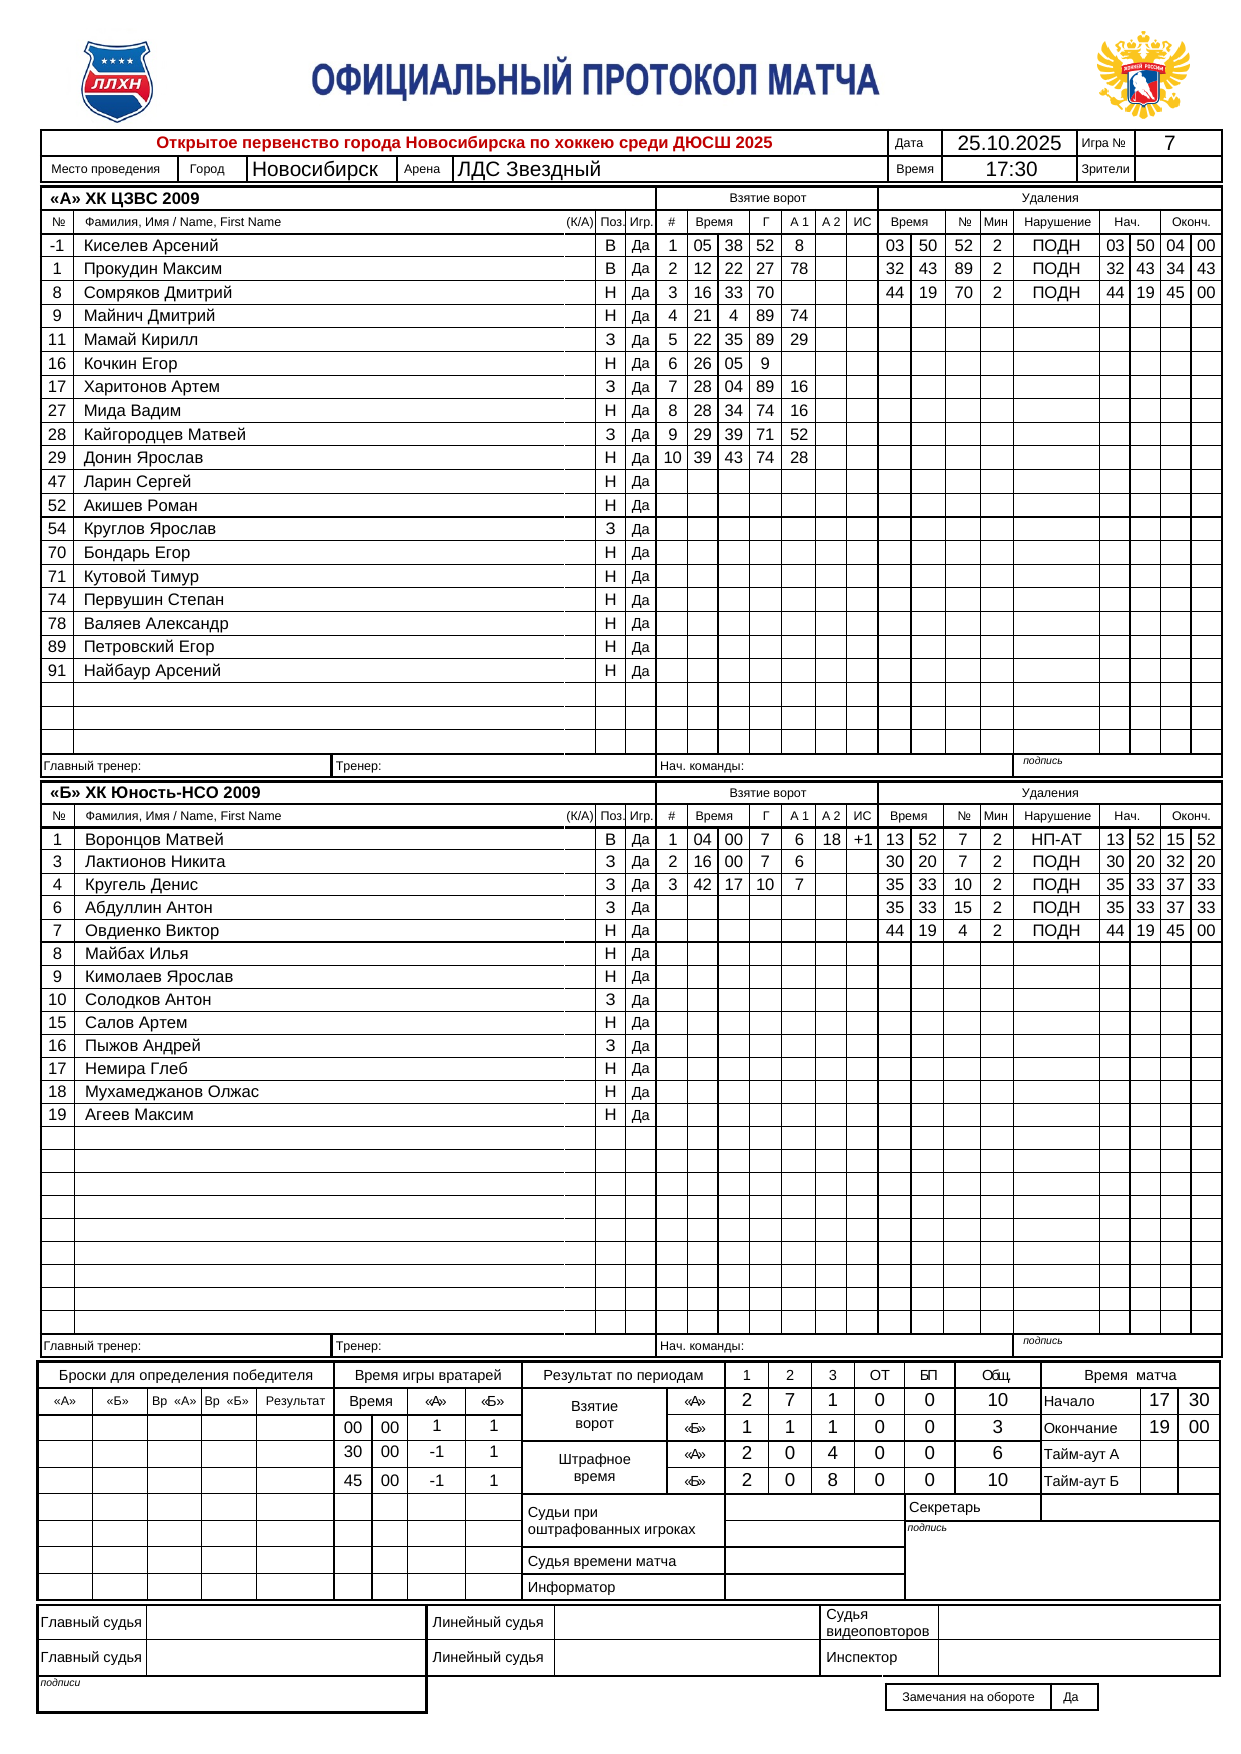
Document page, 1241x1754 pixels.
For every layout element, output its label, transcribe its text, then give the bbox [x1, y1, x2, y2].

table_cell [750, 1127, 781, 1149]
table_cell [912, 730, 945, 753]
table_cell [879, 518, 910, 540]
table_cell [1131, 966, 1160, 987]
table_cell [726, 1575, 904, 1599]
table_cell 03 [1100, 235, 1129, 256]
table_cell [782, 966, 815, 987]
table_cell [719, 636, 749, 658]
table_cell [782, 518, 815, 540]
table_cell [466, 1521, 521, 1546]
table_cell Судьи при оштрафованных игроках [523, 1495, 724, 1546]
table_cell [1100, 1288, 1129, 1310]
table_cell [1141, 1468, 1177, 1493]
table_cell [148, 1416, 201, 1440]
table_cell [981, 943, 1013, 964]
table_cell [428, 1677, 882, 1711]
table_cell [879, 423, 910, 445]
table_cell Судья времени матча [523, 1548, 724, 1573]
table_cell 4 [42, 874, 74, 895]
table_cell Да [626, 966, 655, 987]
table_cell Штрафное время [523, 1442, 666, 1493]
table_cell [719, 1242, 749, 1264]
table_cell [719, 1196, 749, 1218]
table_cell 20 [912, 850, 943, 872]
table_cell Петровский Егор [74, 636, 564, 658]
table_cell [719, 1150, 749, 1172]
table_cell [657, 494, 687, 516]
table_cell А 1 [782, 211, 815, 233]
table_cell [981, 305, 1013, 327]
table_cell [750, 1012, 781, 1033]
table_cell [750, 588, 781, 611]
table_cell [816, 1173, 846, 1195]
table_cell [1192, 1012, 1221, 1033]
table_cell [1100, 399, 1129, 422]
table_cell 1 [466, 1468, 521, 1493]
table_cell [1131, 1265, 1160, 1287]
table_cell [847, 966, 877, 987]
table_cell [981, 1035, 1013, 1057]
table_cell [816, 874, 846, 895]
table_cell 0 [855, 1389, 904, 1413]
table_cell 11 [42, 328, 73, 351]
table_cell [42, 1196, 74, 1218]
table_cell [782, 281, 815, 303]
table_cell подпись [906, 1522, 1219, 1599]
table_cell [1161, 683, 1190, 706]
table_cell [847, 518, 877, 540]
table_cell 16 [688, 850, 717, 872]
table_cell [879, 636, 910, 658]
table_cell 20 [1131, 850, 1160, 872]
table_cell Да [626, 829, 655, 849]
table_cell [555, 1640, 819, 1675]
table_cell 19 [912, 281, 945, 303]
table_cell [42, 1173, 74, 1195]
table_cell [816, 399, 846, 422]
table_cell [93, 1468, 147, 1493]
table_cell 8 [812, 1468, 854, 1493]
table_cell [1192, 1173, 1221, 1195]
table_cell [1014, 565, 1099, 587]
table_cell [565, 1104, 595, 1126]
table_cell Секретарь [906, 1495, 1040, 1520]
table_cell [257, 1441, 333, 1467]
table_cell [847, 494, 877, 516]
table_header 25.10.2025 [943, 131, 1076, 155]
table_cell [719, 896, 749, 918]
table_cell Н [596, 541, 625, 564]
table_cell [657, 588, 687, 611]
table_cell [981, 565, 1013, 587]
table_cell [1161, 328, 1190, 351]
table_cell 1 [769, 1415, 811, 1440]
table_cell [782, 683, 815, 706]
table_cell [944, 1196, 980, 1218]
table_cell Да [626, 659, 655, 682]
table_cell [946, 494, 980, 516]
table_cell [565, 730, 595, 753]
table_cell [626, 1219, 655, 1241]
table_cell 38 [719, 235, 749, 256]
table_cell [39, 1574, 92, 1599]
table_cell [42, 1219, 74, 1241]
table_cell Да [626, 612, 655, 634]
table_cell [912, 1104, 943, 1126]
table_cell [1161, 1081, 1190, 1103]
table_cell 74 [750, 399, 781, 422]
table_cell [466, 1494, 521, 1520]
table_cell [688, 920, 717, 941]
table_cell [688, 1196, 717, 1218]
table_cell [750, 636, 781, 658]
table_cell [782, 352, 815, 374]
table_cell [719, 588, 749, 611]
table_cell [847, 541, 877, 564]
table_cell 03 [879, 235, 910, 256]
table_cell [946, 470, 980, 493]
table_cell [42, 707, 73, 729]
table_cell Майбах Илья [75, 943, 564, 964]
table_cell 18 [816, 829, 846, 849]
table_cell [657, 470, 687, 493]
table_cell [1192, 470, 1221, 493]
table_cell [847, 1127, 877, 1149]
table_cell 2 [726, 1442, 768, 1467]
table_cell Н [596, 659, 625, 682]
table_cell [565, 659, 595, 682]
table_cell Нач. [1100, 805, 1160, 826]
table_cell [1100, 1127, 1129, 1149]
table_cell Главный судья [39, 1606, 146, 1639]
table_cell Да [626, 588, 655, 611]
table_cell [565, 989, 595, 1011]
table_cell Город [179, 157, 246, 181]
table_cell [335, 1521, 371, 1546]
table_cell 0 [769, 1468, 811, 1493]
table_cell [847, 1288, 877, 1310]
table_cell [39, 1494, 92, 1520]
table_cell Окончание [1042, 1415, 1140, 1440]
table_cell [1131, 612, 1160, 634]
table_cell 2 [981, 874, 1013, 895]
table_cell [335, 1547, 371, 1573]
table_cell № [944, 805, 980, 826]
table_cell 33 [912, 874, 943, 895]
table_cell [1100, 446, 1129, 469]
table_cell Да [626, 989, 655, 1011]
table_cell [1100, 376, 1129, 398]
table_cell [93, 1521, 147, 1546]
table_cell [816, 281, 846, 303]
table_cell [879, 305, 910, 327]
table_cell 00 [1179, 1415, 1219, 1440]
table_cell [657, 636, 687, 658]
table_cell [750, 541, 781, 564]
table_cell [944, 1219, 980, 1241]
table_cell [688, 1058, 717, 1079]
table_cell [75, 1150, 564, 1172]
table_cell [565, 683, 595, 706]
table_cell Фамилия, Имя / Name, First Name [75, 805, 565, 826]
table_cell [719, 541, 749, 564]
table_cell [816, 470, 846, 493]
table_cell 43 [1192, 257, 1221, 280]
table_cell [657, 1196, 687, 1218]
table_cell [879, 989, 910, 1011]
table_cell [1161, 588, 1190, 611]
table_cell 45 [1161, 281, 1190, 303]
table_header 2 [769, 1363, 811, 1387]
table_cell [1042, 1495, 1219, 1520]
table_cell [565, 966, 595, 987]
table_cell [782, 1196, 815, 1218]
table_cell [39, 1468, 92, 1493]
table_cell [1014, 1265, 1099, 1287]
table_cell 19 [1131, 920, 1160, 941]
table_cell [981, 352, 1013, 374]
table_cell ПОДН [1014, 850, 1099, 872]
table_cell [408, 1547, 465, 1573]
table_cell З [596, 376, 625, 398]
table_cell [1192, 399, 1221, 422]
table_cell Мухамеджанов Олжас [75, 1081, 564, 1103]
table_cell [626, 1242, 655, 1264]
table_cell [946, 730, 980, 753]
table_cell 37 [1161, 874, 1190, 895]
table_cell [565, 518, 595, 540]
table_cell Да [626, 257, 655, 280]
table_cell [946, 328, 980, 351]
table_cell 39 [688, 446, 717, 469]
table_cell [1161, 1219, 1190, 1241]
table_cell [946, 541, 980, 564]
table_cell [946, 423, 980, 445]
table_cell 19 [912, 920, 943, 941]
table_cell 00 [373, 1468, 407, 1493]
table_cell [1131, 1035, 1160, 1057]
table_cell [946, 683, 980, 706]
table_cell [879, 588, 910, 611]
table_cell [782, 1035, 815, 1057]
table_cell [719, 1058, 749, 1079]
table_cell [944, 1265, 980, 1287]
table_cell [719, 659, 749, 682]
table_cell [565, 257, 595, 280]
table_cell [1014, 1104, 1099, 1126]
table_cell Да [626, 565, 655, 587]
table_cell [912, 966, 943, 987]
table_cell ПОДН [1014, 920, 1099, 941]
table_cell [944, 1104, 980, 1126]
table_cell [750, 943, 781, 964]
table_cell 05 [688, 235, 717, 256]
table_cell [596, 683, 625, 706]
table_cell [981, 518, 1013, 540]
table_cell [816, 1035, 846, 1057]
table_cell 5 [657, 328, 687, 351]
table_cell 1 [657, 829, 687, 849]
table_cell [1131, 989, 1160, 1011]
table_cell [879, 966, 910, 987]
table_cell [782, 1127, 815, 1149]
table_cell -1 [42, 235, 73, 256]
table_cell [1161, 494, 1190, 516]
table_cell [688, 636, 717, 658]
table_cell [1014, 1035, 1099, 1057]
table_cell 0 [855, 1442, 904, 1467]
table_cell Н [596, 943, 625, 964]
table_cell [1014, 636, 1099, 658]
table_cell [1192, 659, 1221, 682]
table_cell 16 [782, 399, 815, 422]
table_cell [1192, 707, 1221, 729]
table_cell Да [626, 446, 655, 469]
table_cell [1192, 518, 1221, 540]
table_cell [981, 1150, 1013, 1172]
table_cell [946, 659, 980, 682]
table_cell [1192, 1196, 1221, 1218]
table_cell 2 [981, 235, 1013, 256]
table_cell Начало [1042, 1389, 1140, 1413]
table_cell [946, 612, 980, 634]
table_cell [1131, 636, 1160, 658]
table_cell 30 [335, 1441, 371, 1467]
table_cell Н [596, 446, 625, 469]
table_cell А 2 [816, 211, 846, 233]
table_cell [335, 1494, 371, 1520]
table_cell Новосибирск [248, 157, 396, 181]
table_cell Инспектор [821, 1640, 938, 1675]
table_cell 9 [42, 305, 73, 327]
table_cell [596, 1150, 625, 1172]
table_cell [847, 1219, 877, 1241]
table_cell «Б » [466, 1389, 521, 1413]
table_header Открытое первенство города Новосибирска по хоккею среди ДЮСШ 2025 [42, 131, 887, 155]
table_cell Да [626, 281, 655, 303]
table_cell [912, 328, 945, 351]
table_cell [879, 1265, 910, 1287]
table_cell [335, 1574, 371, 1599]
table_cell 1 [726, 1415, 768, 1440]
table_cell [912, 588, 945, 611]
table_cell 89 [946, 257, 980, 280]
table_cell [816, 920, 846, 941]
table_cell [688, 541, 717, 564]
table_cell Главный тренер: [42, 755, 330, 776]
table_cell [565, 1219, 595, 1241]
table_cell [847, 1150, 877, 1172]
table_cell [946, 305, 980, 327]
table_cell [879, 1173, 910, 1195]
table_cell [688, 1127, 717, 1149]
table_cell [944, 1242, 980, 1264]
table_cell [688, 1104, 717, 1126]
table_cell [1131, 423, 1160, 445]
table_cell [750, 518, 781, 540]
table_cell [1014, 683, 1099, 706]
table_cell [1161, 352, 1190, 374]
table_cell [257, 1468, 333, 1493]
table_cell [750, 683, 781, 706]
table_cell Н [596, 281, 625, 303]
table_cell [981, 1288, 1013, 1310]
table_cell [879, 1311, 910, 1333]
table_cell [879, 399, 910, 422]
table_cell Круглов Ярослав [74, 518, 564, 540]
table_cell [565, 850, 595, 872]
table_cell [944, 943, 980, 964]
table_header Взятие ворот [657, 783, 877, 803]
table_cell 89 [42, 636, 73, 658]
table_cell [1131, 376, 1160, 398]
table_cell [626, 1311, 655, 1333]
table_cell [1014, 494, 1099, 516]
table_cell [1161, 1058, 1190, 1079]
table_cell 43 [912, 257, 945, 280]
table_cell 8 [782, 235, 815, 256]
table_cell [148, 1441, 201, 1467]
table_cell 0 [855, 1415, 904, 1440]
table_cell [847, 636, 877, 658]
table_cell [657, 1012, 687, 1033]
table_cell [373, 1521, 407, 1546]
table_cell 32 [1161, 850, 1190, 872]
table_cell [816, 659, 846, 682]
table_cell [847, 588, 877, 611]
table_cell 33 [1131, 896, 1160, 918]
table_cell [879, 707, 910, 729]
table_cell [1192, 1288, 1221, 1310]
table_cell 33 [912, 896, 943, 918]
table_cell Да [626, 896, 655, 918]
table_cell 28 [688, 399, 717, 422]
table_cell Н [596, 920, 625, 941]
table_cell [1014, 328, 1099, 351]
table_cell [148, 1574, 201, 1599]
table_cell [688, 470, 717, 493]
table_cell [782, 659, 815, 682]
table_cell [565, 1265, 595, 1287]
table_cell [257, 1494, 333, 1520]
table_cell 52 [912, 829, 943, 849]
table_cell [912, 612, 945, 634]
table_cell [1014, 966, 1099, 987]
table_cell [726, 1548, 904, 1573]
table_cell Воронцов Матвей [75, 829, 564, 849]
table_cell [946, 446, 980, 469]
table_cell Да [626, 1058, 655, 1079]
table_cell [816, 683, 846, 706]
table_cell [981, 1012, 1013, 1033]
table_cell [816, 257, 846, 280]
table_cell 2 [981, 257, 1013, 280]
table_cell [626, 1265, 655, 1287]
table_cell [879, 612, 910, 634]
table_cell [1100, 683, 1129, 706]
table_cell [1192, 305, 1221, 327]
table_cell 17 [42, 376, 73, 398]
table_cell [1014, 1288, 1099, 1310]
table_cell [1131, 1196, 1160, 1218]
table_cell А 1 [782, 805, 815, 826]
table_cell [657, 707, 687, 729]
table_cell [565, 1058, 595, 1079]
table_cell [626, 683, 655, 706]
table_cell [1100, 659, 1129, 682]
table_cell [565, 1081, 595, 1103]
table_cell [912, 1081, 943, 1103]
table_cell Тайм-аут Б [1042, 1468, 1140, 1493]
table_cell [1100, 1173, 1129, 1195]
table_cell [944, 1012, 980, 1033]
table_cell [816, 896, 846, 918]
table_cell [719, 1265, 749, 1287]
table_cell [912, 1311, 943, 1333]
table_cell [879, 352, 910, 374]
table_header Удаления [879, 188, 1221, 209]
table_cell [1131, 659, 1160, 682]
table_cell [750, 1058, 781, 1079]
table_cell 29 [782, 328, 815, 351]
table_cell [1131, 541, 1160, 564]
table_cell 19 [1131, 281, 1160, 303]
table_cell Немира Глеб [75, 1058, 564, 1079]
table_cell 33 [1192, 874, 1221, 895]
table_cell # [657, 805, 687, 826]
table_cell [816, 989, 846, 1011]
table_cell 28 [42, 423, 73, 445]
table_cell [782, 989, 815, 1011]
table_cell [1131, 1012, 1160, 1033]
table_cell Да [626, 235, 655, 256]
table_cell «А» [668, 1442, 724, 1467]
table_cell [816, 612, 846, 634]
table_cell [42, 1265, 74, 1287]
table_cell Да [626, 541, 655, 564]
table_cell [719, 989, 749, 1011]
table_cell Найбаур Арсений [74, 659, 564, 682]
table_cell 89 [750, 376, 781, 398]
table_cell [1014, 1081, 1099, 1103]
table_cell [1192, 376, 1221, 398]
table_cell [565, 399, 595, 422]
table_cell [1161, 423, 1190, 445]
table_cell [879, 943, 910, 964]
table_cell [1179, 1468, 1219, 1493]
table_cell [981, 707, 1013, 729]
table_cell [750, 1196, 781, 1218]
table_cell Оконч. [1161, 805, 1221, 826]
table_cell [1161, 1242, 1190, 1264]
table_cell [879, 1104, 910, 1126]
table_cell [657, 1104, 687, 1126]
table_cell Сомряков Дмитрий [74, 281, 564, 303]
table_cell 7 [944, 829, 980, 849]
table_cell [1161, 1150, 1190, 1172]
table_cell [688, 518, 717, 540]
table_cell 50 [1131, 235, 1160, 256]
table_cell [1161, 518, 1190, 540]
table_cell 2 [726, 1468, 768, 1493]
table_cell [750, 1311, 781, 1333]
table_cell 27 [42, 399, 73, 422]
table_cell [1161, 376, 1190, 398]
table_cell «А» [668, 1389, 724, 1413]
table_cell Да [626, 376, 655, 398]
table_cell (К/А) [565, 211, 595, 233]
table_cell [1161, 446, 1190, 469]
table_cell 6 [657, 352, 687, 374]
table_cell [816, 1150, 846, 1172]
table_cell [1131, 518, 1160, 540]
table_cell [981, 989, 1013, 1011]
table_cell [1192, 1081, 1221, 1103]
table_cell [981, 612, 1013, 634]
table_cell 2 [657, 257, 687, 280]
table_cell [1100, 588, 1129, 611]
table_cell (К/А) [565, 805, 595, 826]
table_cell подпись [1014, 755, 1221, 776]
table_cell З [596, 896, 625, 918]
table_cell [688, 730, 717, 753]
table_cell 16 [688, 281, 717, 303]
table_cell [688, 612, 717, 634]
table_cell Салов Артем [75, 1012, 564, 1033]
table_cell № [42, 211, 73, 233]
table_cell [1161, 1173, 1190, 1195]
table_cell «Б» [93, 1389, 147, 1413]
table_cell [1131, 352, 1160, 374]
table_cell [816, 305, 846, 327]
table_cell 52 [1131, 829, 1160, 849]
table_cell [816, 235, 846, 256]
table_cell 17 [1141, 1389, 1177, 1413]
table_cell [74, 707, 564, 729]
table_cell Поз. [596, 211, 625, 233]
table_cell [1192, 1150, 1221, 1172]
table_cell [816, 1012, 846, 1033]
table_cell [1014, 1311, 1099, 1333]
table_cell [750, 1242, 781, 1264]
table_cell [596, 1196, 625, 1218]
table_cell [565, 235, 595, 256]
table_cell [719, 1104, 749, 1126]
table_cell [879, 446, 910, 469]
table_cell [1192, 636, 1221, 658]
table_cell [946, 707, 980, 729]
table_cell [408, 1494, 465, 1520]
table_cell [719, 683, 749, 706]
table_cell Время [879, 805, 943, 826]
table_cell Кочкин Егор [74, 352, 564, 374]
table_cell [565, 470, 595, 493]
table_cell [42, 730, 73, 753]
table_cell [148, 1468, 201, 1493]
table_header Замечания на обороте [887, 1685, 1050, 1709]
table_cell [1100, 1219, 1129, 1241]
table_cell [1100, 494, 1129, 516]
table_cell [1014, 612, 1099, 634]
table_cell [816, 352, 846, 374]
table_cell [1161, 1012, 1190, 1033]
table_cell [1100, 1265, 1129, 1287]
table_cell [981, 376, 1013, 398]
table_cell [816, 565, 846, 587]
table_cell 2 [726, 1389, 768, 1413]
table_cell [657, 612, 687, 634]
table_cell 34 [719, 399, 749, 422]
table_cell [1192, 683, 1221, 706]
table_cell [912, 446, 945, 469]
table_cell Главный тренер: [42, 1335, 330, 1356]
table_cell [879, 470, 910, 493]
table_cell [202, 1547, 256, 1573]
table_cell Акишев Роман [74, 494, 564, 516]
table_cell 29 [42, 446, 73, 469]
table_cell [1131, 399, 1160, 422]
table_cell [782, 920, 815, 941]
table_cell [981, 588, 1013, 611]
table_cell [1179, 1441, 1219, 1467]
table_cell [981, 328, 1013, 351]
table_cell [1014, 399, 1099, 422]
table_cell [1100, 1035, 1129, 1057]
table_cell [847, 1196, 877, 1218]
table_cell [816, 588, 846, 611]
table_cell [883, 1677, 1220, 1681]
table_cell [719, 494, 749, 516]
table_cell [688, 588, 717, 611]
table_cell [1192, 612, 1221, 634]
table_cell [1161, 966, 1190, 987]
table_cell [1014, 1173, 1099, 1195]
table_cell [912, 565, 945, 587]
table_cell [816, 730, 846, 753]
table_cell [750, 565, 781, 587]
table_cell 54 [42, 518, 73, 540]
table_cell 04 [719, 376, 749, 398]
table_cell Н [596, 612, 625, 634]
table_cell Г [750, 805, 781, 826]
table_cell [750, 1081, 781, 1103]
picture [5, 28, 1197, 129]
table_cell [719, 565, 749, 587]
table_cell [565, 281, 595, 303]
table_cell [1100, 518, 1129, 540]
table_cell [1192, 352, 1221, 374]
table_cell [1131, 730, 1160, 753]
table_header Время матча [1042, 1363, 1219, 1387]
table_cell 32 [879, 257, 910, 280]
table_cell 15 [42, 1012, 74, 1033]
table_cell [879, 683, 910, 706]
table_cell [981, 1219, 1013, 1241]
table_cell [981, 1127, 1013, 1149]
table_cell [688, 896, 717, 918]
table_cell [944, 1288, 980, 1310]
table_cell 16 [42, 352, 73, 374]
table_cell 0 [905, 1415, 954, 1440]
table_cell [1131, 1081, 1160, 1103]
table_cell [782, 707, 815, 729]
table_cell Тренер: [333, 1335, 655, 1356]
table_cell 50 [912, 235, 945, 256]
table_cell [946, 518, 980, 540]
table_cell [1192, 446, 1221, 469]
table_cell 1 [408, 1416, 465, 1440]
table_cell [657, 1265, 687, 1287]
table_cell 4 [812, 1442, 854, 1467]
table_cell [1192, 328, 1221, 351]
table_cell [912, 989, 943, 1011]
table_cell [93, 1547, 147, 1573]
table_cell [816, 943, 846, 964]
table_cell [565, 874, 595, 895]
table_cell [847, 281, 877, 303]
table_cell 13 [1100, 829, 1129, 849]
table_cell 74 [42, 588, 73, 611]
table_cell Н [596, 1012, 625, 1033]
table_cell 45 [335, 1468, 371, 1493]
table_cell [565, 707, 595, 729]
table_cell [1161, 612, 1190, 634]
table_cell [408, 1574, 465, 1599]
table_cell [1014, 707, 1099, 729]
table_cell [912, 943, 943, 964]
table_cell 44 [1100, 920, 1129, 941]
table_cell Арена [398, 157, 452, 181]
table_cell Солодков Антон [75, 989, 564, 1011]
table_cell [816, 1081, 846, 1103]
table_header Время игры вратарей [335, 1363, 521, 1387]
table_cell [202, 1416, 256, 1440]
table_cell [912, 1127, 943, 1149]
table_cell [912, 352, 945, 374]
table_cell [782, 1058, 815, 1079]
table_cell 17 [42, 1058, 74, 1079]
table_cell 70 [946, 281, 980, 303]
table_cell [782, 1104, 815, 1126]
table_cell [981, 470, 1013, 493]
table_cell [847, 874, 877, 895]
table_cell 17:30 [943, 157, 1076, 181]
table_cell [1099, 1682, 1220, 1711]
table_cell [1161, 565, 1190, 587]
table_cell 0 [905, 1389, 954, 1413]
table_cell [782, 1242, 815, 1264]
table_cell [1131, 1058, 1160, 1079]
table_cell [719, 1012, 749, 1033]
table_cell 21 [688, 305, 717, 327]
table_cell [75, 1173, 564, 1195]
table_cell 74 [782, 305, 815, 327]
table_cell [981, 541, 1013, 564]
table_cell [1014, 1127, 1099, 1149]
table_cell [148, 1547, 201, 1573]
table_cell 9 [750, 352, 781, 374]
table_cell [257, 1416, 333, 1440]
table_header «Б» ХК Юность-НСО 2009 [42, 783, 655, 803]
table_cell 1 [812, 1415, 854, 1440]
table_cell [750, 470, 781, 493]
table_header Да [1052, 1685, 1097, 1709]
table_cell [816, 1242, 846, 1264]
table_cell подписи [39, 1677, 425, 1711]
table_cell [879, 1012, 910, 1033]
table_cell [75, 1311, 564, 1333]
table_cell ПОДН [1014, 257, 1099, 280]
table_cell [847, 1012, 877, 1033]
table_cell 1 [42, 257, 73, 280]
table_cell [1192, 1104, 1221, 1126]
table_cell [816, 541, 846, 564]
table_header Броски для определения победителя [39, 1363, 333, 1387]
table_cell [816, 850, 846, 872]
table_cell [1131, 1127, 1160, 1149]
table_cell [565, 1196, 595, 1218]
table_cell 4 [719, 305, 749, 327]
table_cell Главный судья [39, 1640, 146, 1675]
table_cell [847, 896, 877, 918]
table_cell Прокудин Максим [74, 257, 564, 280]
table_cell Н [596, 966, 625, 987]
table_cell [74, 730, 564, 753]
table_cell Линейный судья [428, 1606, 554, 1639]
table_cell [688, 1265, 717, 1287]
table_header Взятие ворот [657, 188, 877, 209]
table_cell [782, 943, 815, 964]
table_cell [1192, 966, 1221, 987]
table_cell [879, 328, 910, 351]
table_cell [373, 1494, 407, 1520]
table_cell [912, 399, 945, 422]
table_cell [847, 683, 877, 706]
table_cell 6 [782, 850, 815, 872]
table_cell [688, 683, 717, 706]
table_cell [596, 1288, 625, 1310]
table_cell ПОДН [1014, 896, 1099, 918]
table_cell [816, 1058, 846, 1079]
table_cell Да [626, 305, 655, 327]
table_cell [1100, 1150, 1129, 1172]
table_cell З [596, 989, 625, 1011]
table_cell [1100, 707, 1129, 729]
table_cell [816, 966, 846, 987]
table_cell [847, 446, 877, 469]
table_cell [719, 943, 749, 964]
table_cell [879, 730, 910, 753]
table_cell [1014, 305, 1099, 327]
table_cell Кутовой Тимур [74, 565, 564, 587]
table_cell [1192, 1058, 1221, 1079]
table_cell [1192, 1127, 1221, 1149]
table_cell Нарушение [1014, 211, 1099, 233]
table_cell [1014, 588, 1099, 611]
table_cell [816, 1196, 846, 1218]
table_cell [847, 1242, 877, 1264]
table_cell [1192, 1219, 1221, 1241]
table_cell [981, 1173, 1013, 1195]
table_cell [688, 1173, 717, 1195]
table_cell 12 [688, 257, 717, 280]
table_cell [688, 1081, 717, 1103]
table_header ОТ [855, 1363, 904, 1387]
table_cell [147, 1640, 425, 1675]
table_cell [1100, 1104, 1129, 1126]
table_cell [726, 1521, 904, 1546]
table_cell [1100, 352, 1129, 374]
table_cell З [596, 874, 625, 895]
table_cell [1136, 157, 1221, 181]
table_cell [688, 659, 717, 682]
table_cell Н [596, 565, 625, 587]
table_cell Тренер: [333, 755, 655, 776]
table_cell [688, 1012, 717, 1033]
table_cell Агеев Максим [75, 1104, 564, 1126]
table_cell 1 [466, 1441, 521, 1467]
table_cell В [596, 829, 625, 849]
table_cell [1131, 305, 1160, 327]
table_cell [1161, 636, 1190, 658]
table_cell 7 [944, 850, 980, 872]
table_cell [719, 920, 749, 941]
table_cell [750, 612, 781, 634]
table_cell Валяев Александр [74, 612, 564, 634]
table_cell [1131, 1150, 1160, 1172]
table_cell [1100, 989, 1129, 1011]
table_cell Время [879, 211, 945, 233]
table_cell [981, 683, 1013, 706]
table_cell [42, 1150, 74, 1172]
table_cell 4 [944, 920, 980, 941]
table_cell [944, 1035, 980, 1057]
table_cell [1100, 1311, 1129, 1333]
table_cell Да [626, 494, 655, 516]
table_cell [373, 1547, 407, 1573]
table_header Дата [889, 131, 941, 155]
table_cell [816, 707, 846, 729]
table_cell [912, 376, 945, 398]
table_cell 2 [981, 281, 1013, 303]
table_cell [1014, 1196, 1099, 1218]
table_cell [981, 1058, 1013, 1079]
table_cell [1161, 399, 1190, 422]
table_cell ПОДН [1014, 235, 1099, 256]
table_cell 10 [956, 1468, 1040, 1493]
table_cell [688, 565, 717, 587]
table_cell [657, 1311, 687, 1333]
table_cell [946, 565, 980, 587]
table_cell «Б» [668, 1468, 724, 1493]
table_cell [74, 683, 564, 706]
table_cell [879, 1127, 910, 1149]
table_cell Абдуллин Антон [75, 896, 564, 918]
table_cell [1131, 1242, 1160, 1264]
table_cell [847, 989, 877, 1011]
table_cell [42, 1311, 74, 1333]
table_cell 1 [812, 1389, 854, 1413]
table_cell [1100, 1242, 1129, 1264]
table_cell [202, 1468, 256, 1493]
table_cell [202, 1494, 256, 1520]
table_cell [847, 399, 877, 422]
table_cell подпись [1014, 1335, 1221, 1356]
table_cell 9 [42, 966, 74, 987]
table_cell 0 [769, 1442, 811, 1467]
table_cell [688, 1035, 717, 1057]
table_cell [782, 1219, 815, 1241]
table_cell [565, 352, 595, 374]
table_cell [981, 1311, 1013, 1333]
table_cell [946, 399, 980, 422]
table_cell [1161, 989, 1190, 1011]
table_cell [565, 920, 595, 941]
table_cell [719, 707, 749, 729]
table_cell 2 [981, 920, 1013, 941]
table_cell [750, 494, 781, 516]
table_cell [1100, 612, 1129, 634]
table_cell № [946, 211, 980, 233]
table_cell [688, 1150, 717, 1172]
table_cell [719, 470, 749, 493]
table_cell [657, 989, 687, 1011]
table_cell [1192, 1242, 1221, 1264]
table_cell [750, 1150, 781, 1172]
table_cell 89 [750, 328, 781, 351]
table_cell Первушин Степан [74, 588, 564, 611]
table_cell [750, 1035, 781, 1057]
table_cell 52 [946, 235, 980, 256]
table_cell [782, 565, 815, 587]
table_cell 0 [905, 1442, 954, 1467]
table_cell Время [335, 1389, 407, 1413]
table_cell [719, 518, 749, 540]
table_cell 71 [750, 423, 781, 445]
table_cell 35 [879, 896, 910, 918]
table_cell [688, 1311, 717, 1333]
table_cell 7 [782, 874, 815, 895]
table_cell [1192, 1035, 1221, 1057]
table_cell [1131, 565, 1160, 587]
table_cell [373, 1574, 407, 1599]
table_cell [981, 966, 1013, 987]
table_cell [1100, 636, 1129, 658]
table_cell 34 [1161, 257, 1190, 280]
table_cell [912, 1242, 943, 1264]
table_cell [93, 1416, 147, 1440]
table_header 1 [726, 1363, 768, 1387]
table_cell [981, 423, 1013, 445]
table_cell 91 [42, 659, 73, 682]
table_cell 19 [42, 1104, 74, 1126]
table_cell 7 [769, 1389, 811, 1413]
table_cell 0 [855, 1468, 904, 1493]
table_cell [912, 1288, 943, 1310]
table_cell [816, 446, 846, 469]
table_cell 10 [750, 874, 781, 895]
table_cell 42 [688, 874, 717, 895]
table_cell [981, 730, 1013, 753]
table_cell [1100, 1081, 1129, 1103]
table_cell Время [688, 211, 749, 233]
table_cell [944, 1127, 980, 1149]
table_cell [93, 1441, 147, 1467]
table_cell 33 [1192, 896, 1221, 918]
table_cell [946, 352, 980, 374]
table_cell [688, 707, 717, 729]
table_cell 35 [1100, 896, 1129, 918]
table_cell Нарушение [1014, 805, 1099, 826]
table_cell 16 [42, 1035, 74, 1057]
table_cell З [596, 518, 625, 540]
table_cell [626, 1288, 655, 1310]
table_cell 33 [719, 281, 749, 303]
table_cell [257, 1574, 333, 1599]
table_cell [816, 1311, 846, 1333]
table_cell [782, 1288, 815, 1310]
table_cell [202, 1574, 256, 1599]
table_cell Время [889, 157, 941, 181]
table_cell З [596, 328, 625, 351]
table_header 3 [812, 1363, 854, 1387]
table_cell [912, 518, 945, 540]
table_cell [946, 636, 980, 658]
table_cell [1192, 989, 1221, 1011]
table_cell [912, 1219, 943, 1241]
table_cell [565, 1012, 595, 1033]
table_cell Зрители [1078, 157, 1134, 181]
table_cell Кайгородцев Матвей [74, 423, 564, 445]
table_cell [939, 1640, 1219, 1675]
table_cell [565, 423, 595, 445]
table_cell [39, 1547, 92, 1573]
table_cell 10 [657, 446, 687, 469]
table_cell [944, 1058, 980, 1079]
table_cell Мида Вадим [74, 399, 564, 422]
table_cell [657, 943, 687, 964]
table_cell [879, 541, 910, 564]
table_cell [816, 328, 846, 351]
table_cell [1100, 943, 1129, 964]
table_cell 1 [657, 235, 687, 256]
table_cell -1 [408, 1468, 465, 1493]
table_cell [688, 943, 717, 964]
table_cell [1192, 588, 1221, 611]
table_cell [688, 494, 717, 516]
table_cell [847, 352, 877, 374]
table_cell 2 [981, 829, 1013, 849]
table_cell [1192, 730, 1221, 753]
table_cell Линейный судья [428, 1640, 554, 1675]
table_cell 00 [1192, 281, 1221, 303]
table_cell [912, 1173, 943, 1195]
table_cell [657, 565, 687, 587]
table_cell [657, 1058, 687, 1079]
table_cell [946, 376, 980, 398]
table_cell Н [596, 1081, 625, 1103]
table_cell 39 [719, 423, 749, 445]
table_cell Н [596, 588, 625, 611]
table_cell [847, 470, 877, 493]
table_cell [626, 707, 655, 729]
table_cell 30 [1100, 850, 1129, 872]
table_cell [782, 1311, 815, 1333]
table_cell [565, 1035, 595, 1057]
table_cell -1 [408, 1441, 465, 1467]
table_cell 19 [1141, 1415, 1177, 1440]
table_cell [688, 989, 717, 1011]
table_cell [688, 966, 717, 987]
table_cell [782, 730, 815, 753]
table_cell [1192, 541, 1221, 564]
table_cell Результат [257, 1389, 333, 1413]
table_cell [879, 1150, 910, 1172]
table_header Общ. [956, 1363, 1040, 1387]
table_cell [75, 1242, 564, 1264]
table_cell [148, 1521, 201, 1546]
table_cell «Б» [668, 1415, 724, 1440]
table_cell 3 [657, 874, 687, 895]
table_cell [1192, 494, 1221, 516]
table_cell 7 [42, 920, 74, 941]
table_cell Кругель Денис [75, 874, 564, 895]
table_cell [981, 1265, 1013, 1287]
table_cell Да [626, 518, 655, 540]
table_cell Кимолаев Ярослав [75, 966, 564, 987]
table_cell [981, 636, 1013, 658]
table_cell [1014, 1058, 1099, 1079]
table_cell [1131, 943, 1160, 964]
table_cell Нач. команды: [657, 755, 1012, 776]
table_cell Да [626, 1035, 655, 1057]
table_cell 32 [1100, 257, 1129, 280]
table_cell [1192, 1265, 1221, 1287]
table_cell [1192, 423, 1221, 445]
table_cell [879, 1196, 910, 1218]
table_cell 04 [688, 829, 717, 849]
table_cell [657, 1127, 687, 1149]
table_cell 00 [719, 850, 749, 872]
table_cell 1 [466, 1416, 521, 1440]
table_cell 35 [879, 874, 910, 895]
table_cell [879, 376, 910, 398]
table_cell 74 [750, 446, 781, 469]
table_cell [565, 541, 595, 564]
table_cell [879, 1081, 910, 1103]
table_cell 7 [750, 850, 781, 872]
table_cell [1100, 1058, 1129, 1079]
table_header «А» ХК ЦЗВС 2009 [42, 188, 655, 209]
table_cell [750, 730, 781, 753]
table_cell [93, 1494, 147, 1520]
table_cell [626, 730, 655, 753]
table_cell 27 [750, 257, 781, 280]
table_cell 8 [42, 281, 73, 303]
table_cell [596, 1311, 625, 1333]
table_cell [847, 257, 877, 280]
table_cell 00 [373, 1441, 407, 1467]
table_cell [1131, 1311, 1160, 1333]
table_cell [1100, 966, 1129, 987]
table_cell Взятие ворот [523, 1389, 666, 1440]
table_cell [257, 1521, 333, 1546]
table_cell [202, 1521, 256, 1546]
table_cell [1161, 1104, 1190, 1126]
table_cell [1161, 470, 1190, 493]
table_cell [912, 1012, 943, 1033]
table_cell [847, 1035, 877, 1057]
table_cell Да [626, 1012, 655, 1033]
table_cell [657, 920, 687, 941]
table_cell [719, 612, 749, 634]
table_cell Да [626, 850, 655, 872]
table_cell [1014, 446, 1099, 469]
table_cell 70 [750, 281, 781, 303]
table_cell [1014, 541, 1099, 564]
table_cell [39, 1521, 92, 1546]
table_cell [657, 1150, 687, 1172]
table_cell [847, 1265, 877, 1287]
table_cell Вр «А» [148, 1389, 201, 1413]
table_cell [944, 989, 980, 1011]
table_cell Нач. [1100, 211, 1160, 233]
table_cell [782, 541, 815, 564]
table_cell 9 [657, 423, 687, 445]
table_cell [816, 494, 846, 516]
table_cell [1192, 943, 1221, 964]
table_cell Майнич Дмитрий [74, 305, 564, 327]
table_cell [1141, 1441, 1177, 1467]
table_cell [565, 636, 595, 658]
table_cell 8 [657, 399, 687, 422]
table_cell [1100, 423, 1129, 445]
table_cell [981, 1242, 1013, 1264]
table_cell Да [626, 943, 655, 964]
table_cell Н [596, 636, 625, 658]
table_cell 7 [750, 829, 781, 849]
table_cell 52 [782, 423, 815, 445]
table_cell Да [626, 423, 655, 445]
table_cell [981, 659, 1013, 682]
table_cell [719, 1173, 749, 1195]
table_cell [847, 1173, 877, 1195]
table_cell [782, 470, 815, 493]
table_cell 70 [42, 541, 73, 564]
table_cell [816, 1104, 846, 1126]
table_cell [847, 730, 877, 753]
table_cell Мин [981, 211, 1013, 233]
table_cell [1192, 1311, 1221, 1333]
table_cell [257, 1547, 333, 1573]
table_cell 37 [1161, 896, 1190, 918]
table_cell Н [596, 1104, 625, 1126]
table_cell [981, 446, 1013, 469]
table_cell [657, 1288, 687, 1310]
table_cell [657, 1242, 687, 1264]
table_cell Вр «Б» [202, 1389, 256, 1413]
table_cell 00 [373, 1416, 407, 1440]
table_cell 05 [719, 352, 749, 374]
table_cell [750, 1173, 781, 1195]
table_cell [847, 1058, 877, 1079]
table_cell Лактионов Никита [75, 850, 564, 872]
table_cell [1131, 683, 1160, 706]
table_cell 8 [42, 943, 74, 964]
table_cell [1161, 305, 1190, 327]
table_cell 10 [956, 1389, 1040, 1413]
table_cell [1131, 588, 1160, 611]
table_cell [750, 1219, 781, 1241]
table_cell [912, 659, 945, 682]
table_cell Игр. [626, 805, 655, 826]
table_cell [202, 1441, 256, 1467]
table_cell [1014, 1012, 1099, 1033]
table_cell [912, 636, 945, 658]
table_cell [1161, 541, 1190, 564]
table_cell 7 [657, 376, 687, 398]
table_cell Н [596, 494, 625, 516]
table_header БП [905, 1363, 954, 1387]
table_cell [726, 1495, 904, 1520]
table_cell [939, 1606, 1219, 1639]
table_cell [565, 446, 595, 469]
table_cell [565, 1150, 595, 1172]
table_cell [782, 636, 815, 658]
table_cell [782, 1012, 815, 1033]
table_cell [657, 541, 687, 564]
table_cell [1131, 1173, 1160, 1195]
table_cell [1100, 730, 1129, 753]
table_cell [912, 683, 945, 706]
table_cell [719, 730, 749, 753]
table_cell Н [596, 352, 625, 374]
table_cell 52 [1192, 829, 1221, 849]
table_cell Киселев Арсений [74, 235, 564, 256]
table_cell [75, 1288, 564, 1310]
table_cell [657, 1081, 687, 1103]
table_cell 78 [42, 612, 73, 634]
table_cell [750, 1104, 781, 1126]
table_cell Да [626, 1104, 655, 1126]
table_cell [782, 588, 815, 611]
table_cell [1100, 328, 1129, 351]
table_cell [750, 920, 781, 941]
table_cell [147, 1606, 425, 1639]
table_cell [719, 1035, 749, 1057]
table_cell НП-АТ [1014, 829, 1099, 849]
table_cell 00 [719, 829, 749, 849]
table_cell [981, 1196, 1013, 1218]
table_cell [1100, 305, 1129, 327]
table_cell Да [626, 399, 655, 422]
table_cell [944, 966, 980, 987]
table_cell Да [626, 1081, 655, 1103]
table_header Удаления [879, 783, 1221, 803]
table_cell 00 [335, 1416, 371, 1440]
table_cell [879, 565, 910, 587]
table_cell [596, 730, 625, 753]
table_cell З [596, 850, 625, 872]
table_cell 6 [782, 829, 815, 849]
table_cell [782, 1081, 815, 1103]
table_cell [719, 1311, 749, 1333]
table_cell [719, 1288, 749, 1310]
table_cell Харитонов Артем [74, 376, 564, 398]
table_cell ИС [847, 805, 877, 826]
table_cell [1161, 1311, 1190, 1333]
table_cell [847, 1311, 877, 1333]
table_cell Тайм-аут А [1042, 1441, 1140, 1467]
table_cell ПОДН [1014, 281, 1099, 303]
table_cell [912, 1035, 943, 1057]
table_cell Н [596, 1058, 625, 1079]
table_cell [1131, 1104, 1160, 1126]
table_cell [1161, 1196, 1190, 1218]
table_cell [1014, 376, 1099, 398]
table_cell [657, 1219, 687, 1241]
table_cell 45 [1161, 920, 1190, 941]
table_cell Пыжов Андрей [75, 1035, 564, 1057]
table_cell [847, 850, 877, 872]
table_cell [688, 1288, 717, 1310]
table_cell [1131, 1288, 1160, 1310]
table_cell 04 [1161, 235, 1190, 256]
table_cell [1014, 470, 1099, 493]
table_cell [1100, 541, 1129, 564]
table_cell [626, 1173, 655, 1195]
table_cell [879, 1288, 910, 1310]
table_cell [782, 612, 815, 634]
table_cell 0 [905, 1468, 954, 1493]
table_cell 52 [42, 494, 73, 516]
table_cell [565, 376, 595, 398]
table_cell [596, 1173, 625, 1195]
table_cell [596, 1127, 625, 1149]
table_cell [1131, 328, 1160, 351]
table_cell [657, 518, 687, 540]
table_cell [847, 943, 877, 964]
table_cell Ларин Сергей [74, 470, 564, 493]
table_cell [719, 1081, 749, 1103]
table_cell [75, 1219, 564, 1241]
table_cell Да [626, 328, 655, 351]
table_cell [657, 1035, 687, 1057]
table_cell [626, 1196, 655, 1218]
table_cell [816, 423, 846, 445]
table_cell [981, 494, 1013, 516]
table_cell З [596, 1035, 625, 1057]
table_cell 2 [981, 896, 1013, 918]
table_cell [750, 1288, 781, 1310]
table_cell ПОДН [1014, 874, 1099, 895]
table_cell [657, 683, 687, 706]
table_cell Овдиенко Виктор [75, 920, 564, 941]
table_cell [946, 588, 980, 611]
table_cell 52 [750, 235, 781, 256]
table_cell 13 [879, 829, 910, 849]
table_cell [596, 1265, 625, 1287]
table_cell [626, 1127, 655, 1149]
table_cell 44 [1100, 281, 1129, 303]
table_cell [1100, 1196, 1129, 1218]
table_cell [565, 328, 595, 351]
table_cell [1014, 1242, 1099, 1264]
table_cell Судья видеоповторов [821, 1606, 938, 1639]
table_cell [719, 1127, 749, 1149]
table_cell [879, 1219, 910, 1241]
table_cell +1 [847, 829, 877, 849]
table_cell [1161, 1265, 1190, 1287]
table_cell [879, 659, 910, 682]
table_cell 43 [1131, 257, 1160, 280]
table_cell Н [596, 305, 625, 327]
table_cell [1014, 352, 1099, 374]
table_cell [750, 966, 781, 987]
table_cell [782, 1173, 815, 1195]
table_cell 43 [719, 446, 749, 469]
table_cell Игр. [626, 211, 655, 233]
table_cell [912, 1196, 943, 1218]
table_cell [719, 966, 749, 987]
table_cell Фамилия, Имя / Name, First Name [74, 211, 565, 233]
table_cell 78 [782, 257, 815, 280]
table_cell [944, 1150, 980, 1172]
table_cell [1014, 943, 1099, 964]
table_cell [816, 1127, 846, 1149]
table_cell [1161, 943, 1190, 964]
table_cell [1161, 1127, 1190, 1149]
table_cell Поз. [596, 805, 625, 826]
table_cell 6 [42, 896, 74, 918]
table_cell Место проведения [42, 157, 177, 181]
table_cell [565, 588, 595, 611]
table_cell [1161, 730, 1190, 753]
table_cell [847, 612, 877, 634]
table_cell ЛДС Звездный [454, 157, 887, 181]
table_cell [981, 399, 1013, 422]
table_cell 3 [657, 281, 687, 303]
table_cell А 2 [816, 805, 846, 826]
table_cell 00 [1192, 920, 1221, 941]
table_cell [1014, 1150, 1099, 1172]
table_cell 89 [750, 305, 781, 327]
table_cell [42, 1288, 74, 1310]
table_cell [148, 1494, 201, 1520]
table_header 7 [1136, 131, 1221, 155]
table_cell [981, 1081, 1013, 1103]
table_cell 35 [1100, 874, 1129, 895]
table_cell [912, 470, 945, 493]
table_cell Оконч. [1161, 211, 1221, 233]
table_cell [1161, 659, 1190, 682]
table_cell [1100, 470, 1129, 493]
table_cell [42, 683, 73, 706]
table_cell 17 [719, 874, 749, 895]
table_cell [847, 707, 877, 729]
table_cell [75, 1127, 564, 1149]
table_cell [1014, 659, 1099, 682]
table_cell [879, 1058, 910, 1079]
table_cell [816, 376, 846, 398]
table_cell # [657, 211, 687, 233]
table_cell [944, 1173, 980, 1195]
table_cell [912, 707, 945, 729]
table_cell [466, 1547, 521, 1573]
table_cell «А» [39, 1389, 92, 1413]
table_cell Да [626, 352, 655, 374]
table_cell [1014, 423, 1099, 445]
table_cell [750, 989, 781, 1011]
table_cell [565, 896, 595, 918]
table_cell [565, 829, 595, 849]
table_cell Да [626, 636, 655, 658]
table_cell Г [750, 211, 781, 233]
table_header Игра № [1078, 131, 1134, 155]
table_cell [596, 1219, 625, 1241]
table_cell Мамай Кирилл [74, 328, 564, 351]
table_cell Н [596, 470, 625, 493]
table_cell [565, 1127, 595, 1149]
table_cell 28 [782, 446, 815, 469]
table_cell [750, 896, 781, 918]
table_cell [1131, 470, 1160, 493]
table_cell Время [688, 805, 749, 826]
table_cell [847, 376, 877, 398]
table_cell Да [626, 920, 655, 941]
table_cell 1 [42, 829, 74, 849]
table_cell [879, 1035, 910, 1057]
table_cell [565, 1311, 595, 1333]
table_cell [750, 707, 781, 729]
table_cell [596, 707, 625, 729]
table_cell [657, 896, 687, 918]
table_cell [847, 1104, 877, 1126]
table_cell [1014, 518, 1099, 540]
table_cell [782, 1265, 815, 1287]
table_cell [750, 1265, 781, 1287]
table_cell 16 [782, 376, 815, 398]
table_cell [912, 1265, 943, 1287]
table_cell 4 [657, 305, 687, 327]
table_cell [1014, 730, 1099, 753]
table_cell 30 [1179, 1389, 1219, 1413]
table_cell 20 [1192, 850, 1221, 872]
table_cell Донин Ярослав [74, 446, 564, 469]
table_cell [912, 305, 945, 327]
table_cell Да [626, 470, 655, 493]
table_cell [657, 659, 687, 682]
table_cell [688, 1219, 717, 1241]
table_cell 2 [657, 850, 687, 872]
table_cell [1131, 494, 1160, 516]
table_cell 35 [719, 328, 749, 351]
table_cell 18 [42, 1081, 74, 1103]
table_cell 30 [879, 850, 910, 872]
table_cell [944, 1311, 980, 1333]
table_cell [750, 659, 781, 682]
table_cell Бондарь Егор [74, 541, 564, 564]
table_cell 2 [981, 850, 1013, 872]
table_cell 44 [879, 281, 910, 303]
table_cell [847, 1081, 877, 1103]
table_cell [565, 1173, 595, 1195]
table_cell [816, 518, 846, 540]
table_cell [782, 494, 815, 516]
table_cell [1161, 1035, 1190, 1057]
table_cell [847, 423, 877, 445]
table_cell Да [626, 874, 655, 895]
table_cell [1100, 1012, 1129, 1033]
table_cell [1131, 1219, 1160, 1241]
table_cell [565, 612, 595, 634]
table_cell [782, 896, 815, 918]
table_cell Н [596, 399, 625, 422]
table_cell [93, 1574, 147, 1599]
table_cell [1131, 446, 1160, 469]
table_cell [912, 1150, 943, 1172]
table_cell 22 [688, 328, 717, 351]
table_cell [688, 1242, 717, 1264]
table_cell ИС [847, 211, 877, 233]
table_cell [847, 328, 877, 351]
table_cell 71 [42, 565, 73, 587]
table_cell [1161, 707, 1190, 729]
table_cell [847, 305, 877, 327]
table_cell [565, 494, 595, 516]
table_cell [912, 494, 945, 516]
table_cell В [596, 235, 625, 256]
table_cell [981, 1104, 1013, 1126]
table_cell [565, 1242, 595, 1264]
table_cell 33 [1131, 874, 1160, 895]
table_cell [944, 1081, 980, 1103]
table_cell 00 [1192, 235, 1221, 256]
table_cell [879, 1242, 910, 1264]
table_cell [39, 1416, 92, 1440]
table_cell 26 [688, 352, 717, 374]
table_cell 29 [688, 423, 717, 445]
table_cell [42, 1127, 74, 1149]
table_cell Нач. команды: [657, 1335, 1012, 1356]
table_cell [565, 943, 595, 964]
table_header Результат по периодам [523, 1363, 724, 1387]
table_cell Мин [981, 805, 1013, 826]
table_cell 22 [719, 257, 749, 280]
table_cell [1192, 565, 1221, 587]
table_cell [1014, 1219, 1099, 1241]
table_cell [912, 423, 945, 445]
table_cell [657, 730, 687, 753]
table_cell [847, 565, 877, 587]
table_cell 6 [956, 1442, 1040, 1467]
table_cell [1161, 1288, 1190, 1310]
table_cell [816, 1219, 846, 1241]
table_cell [466, 1574, 521, 1599]
table_cell [75, 1265, 564, 1287]
table_cell [719, 1219, 749, 1241]
table_cell [75, 1196, 564, 1218]
table_cell 44 [879, 920, 910, 941]
table_cell 10 [42, 989, 74, 1011]
table_cell 3 [956, 1415, 1040, 1440]
table_cell [39, 1441, 92, 1467]
table_cell [847, 920, 877, 941]
table_cell [879, 494, 910, 516]
table_cell [1100, 565, 1129, 587]
table_cell В [596, 257, 625, 280]
table_cell 15 [944, 896, 980, 918]
table_cell [816, 1265, 846, 1287]
table_cell 10 [944, 874, 980, 895]
table_cell [847, 235, 877, 256]
table_cell [816, 1288, 846, 1310]
table_cell [555, 1606, 819, 1639]
table_cell [1014, 989, 1099, 1011]
table_cell Информатор [523, 1575, 724, 1599]
table_cell «А» [408, 1389, 465, 1413]
table_cell № [42, 805, 74, 826]
table_cell [408, 1521, 465, 1546]
table_cell [626, 1150, 655, 1172]
table_cell [816, 636, 846, 658]
table_cell 28 [688, 376, 717, 398]
table_cell [565, 1288, 595, 1310]
table_cell З [596, 423, 625, 445]
table_cell [565, 305, 595, 327]
table_cell [912, 1058, 943, 1079]
table_cell [782, 1150, 815, 1172]
table_cell [657, 1173, 687, 1195]
table_cell [1131, 707, 1160, 729]
table_cell [596, 1242, 625, 1264]
table_cell [657, 966, 687, 987]
table_cell [565, 565, 595, 587]
table_cell 47 [42, 470, 73, 493]
table_cell 3 [42, 850, 74, 872]
table_cell [912, 541, 945, 564]
table_cell [42, 1242, 74, 1264]
table_cell [847, 659, 877, 682]
table_cell 15 [1161, 829, 1190, 849]
